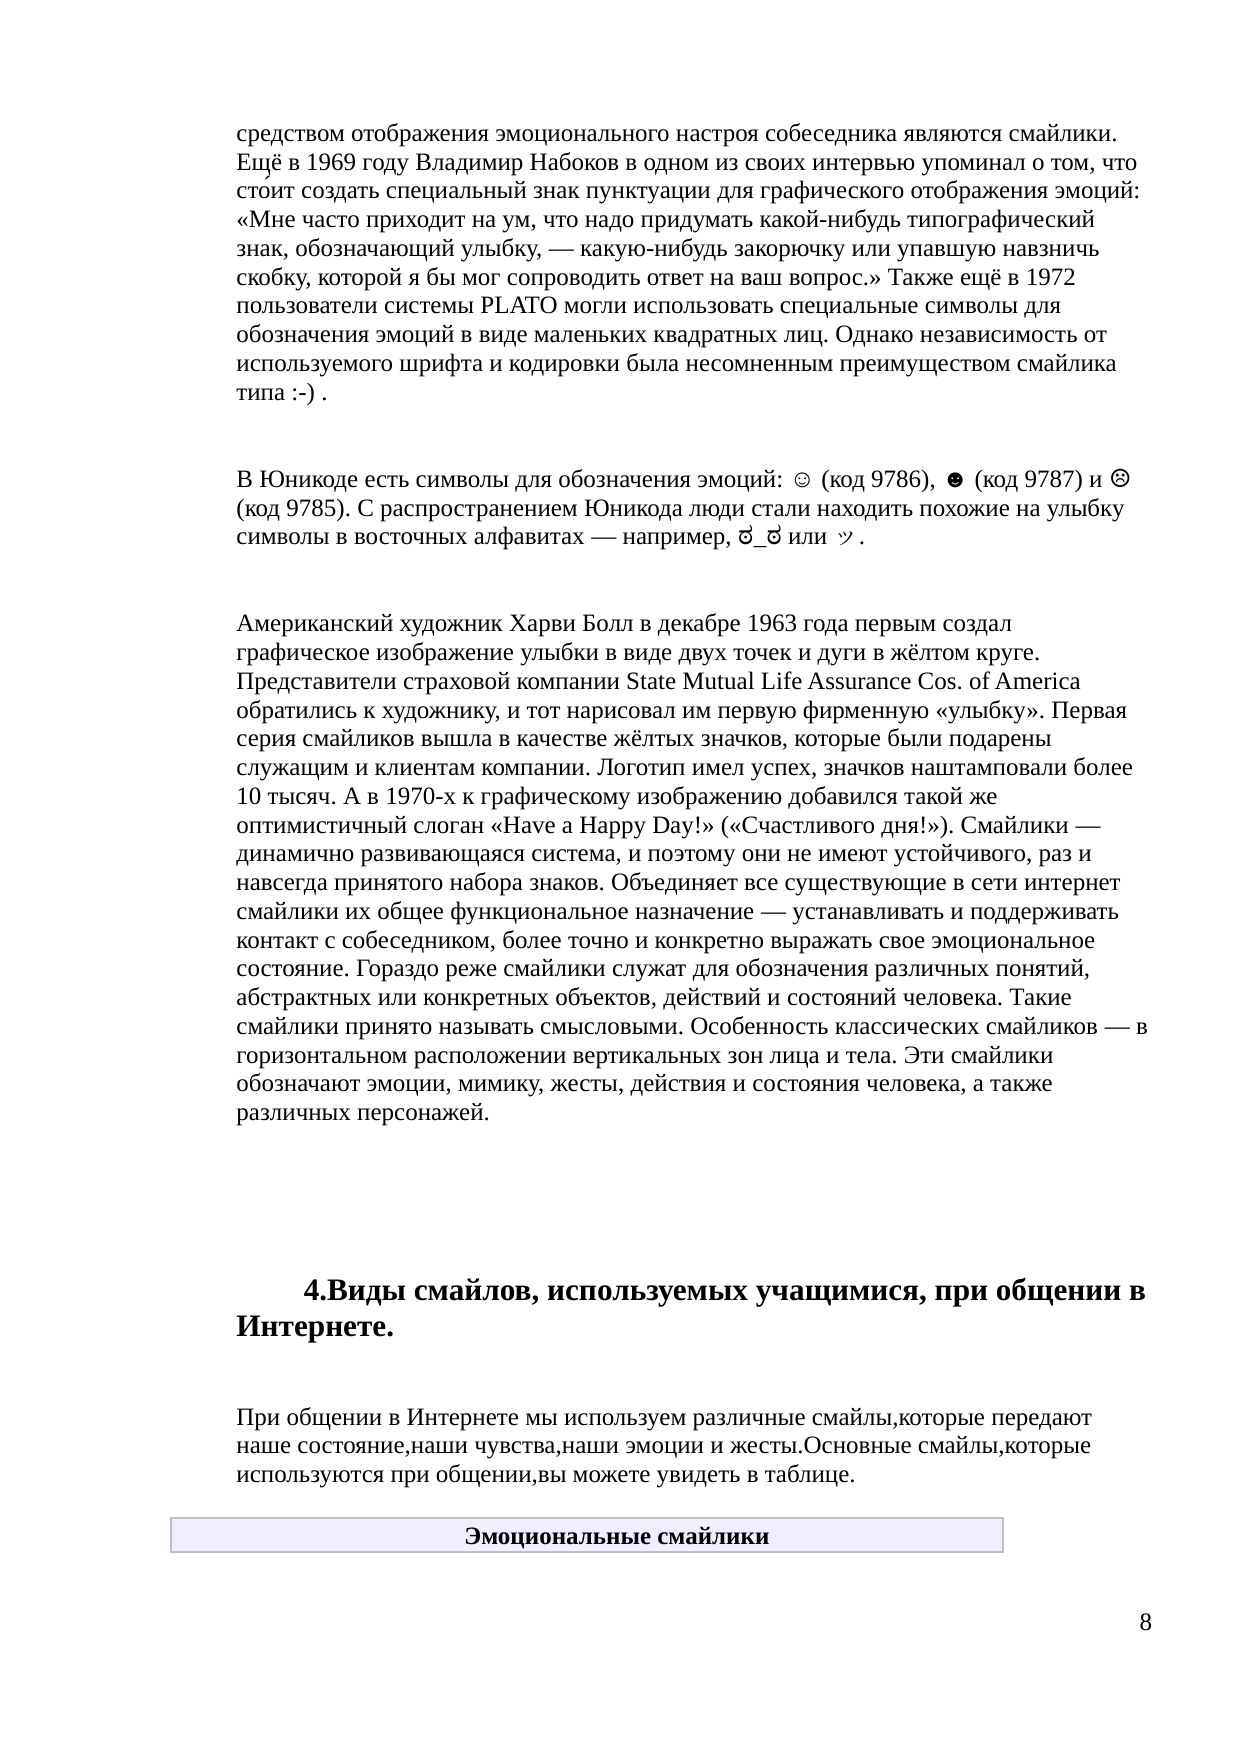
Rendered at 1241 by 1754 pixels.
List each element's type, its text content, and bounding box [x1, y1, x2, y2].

table_header Эмоциональные смайлики [172, 1519, 1002, 1551]
text При общении в Интернете мы используем различные смайлы,которые передают наше состояние,наши чувства,наши эмоции и жесты.Основные смайлы,которые используются при общении,вы можете увидеть в таблице. [236, 1402, 1152, 1488]
text средством отображения эмоционального настроя собеседника являются смайлики. Ещё в 1969 году Владимир Набоков в одном из своих интервью упоминал о том, что сто́ит создать специальный знак пунктуации для графического отображения эмоций: «Мне часто приходит на ум, что надо придумать какой-нибудь типографический знак, обозначающий улыбку, — какую-нибудь закорючку или упавшую навзничь скобку, которой я бы мог сопроводить ответ на ваш вопрос.» Также ещё в 1972 пользователи системы PLATO могли использовать специальные символы для обозначения эмоций в виде маленьких квадратных лиц. Однако независимость от используемого шрифта и кодировки была несомненным преимуществом смайлика типа :-) . [236, 118, 1152, 406]
text Американский художник Харви Болл в декабре 1963 года первым создал графическое изображение улыбки в виде двух точек и дуги в жёлтом круге. Представители страховой компании State Mutual Life Assurance Cos. of America обратились к художнику, и тот нарисовал им первую фирменную «улыбку». Первая серия смайликов вышла в качестве жёлтых значков, которые были подарены служащим и клиентам компании. Логотип имел успех, значков наштамповали более 10 тысяч. А в 1970-х к графическому изображению добавился такой же оптимистичный слоган «Have a Happy Day!» («Счастливого дня!»). Смайлики — динамично развивающаяся система, и поэтому они не имеют устойчивого, раз и навсегда принятого набора знаков. Объединяет все существующие в сети интернет смайлики их общее функциональное назначение — устанавливать и поддерживать контакт с собеседником, более точно и конкретно выражать свое эмоциональное состояние. Гораздо реже смайлики служат для обозначения различных понятий, абстрактных или конкретных объектов, действий и состояний человека. Такие смайлики принято называть смысловыми. Особенность классических смайликов — в горизонтальном расположении вертикальных зон лица и тела. Эти смайлики обозначают эмоции, мимику, жесты, действия и состояния человека, а также различных персонажей. [236, 608, 1152, 1126]
text В Юникоде есть символы для обозначения эмоций: ☺ (код 9786), ☻ (код 9787) и ☹ (код 9785). С распространением Юникода люди стали находить похожие на улыбку символы в восточных алфавитах — например, ಠ_ಠ или ッ. [236, 464, 1152, 550]
text 4.Виды смайлов, используемых учащимися, при общении в Интернете. [236, 1271, 1152, 1343]
